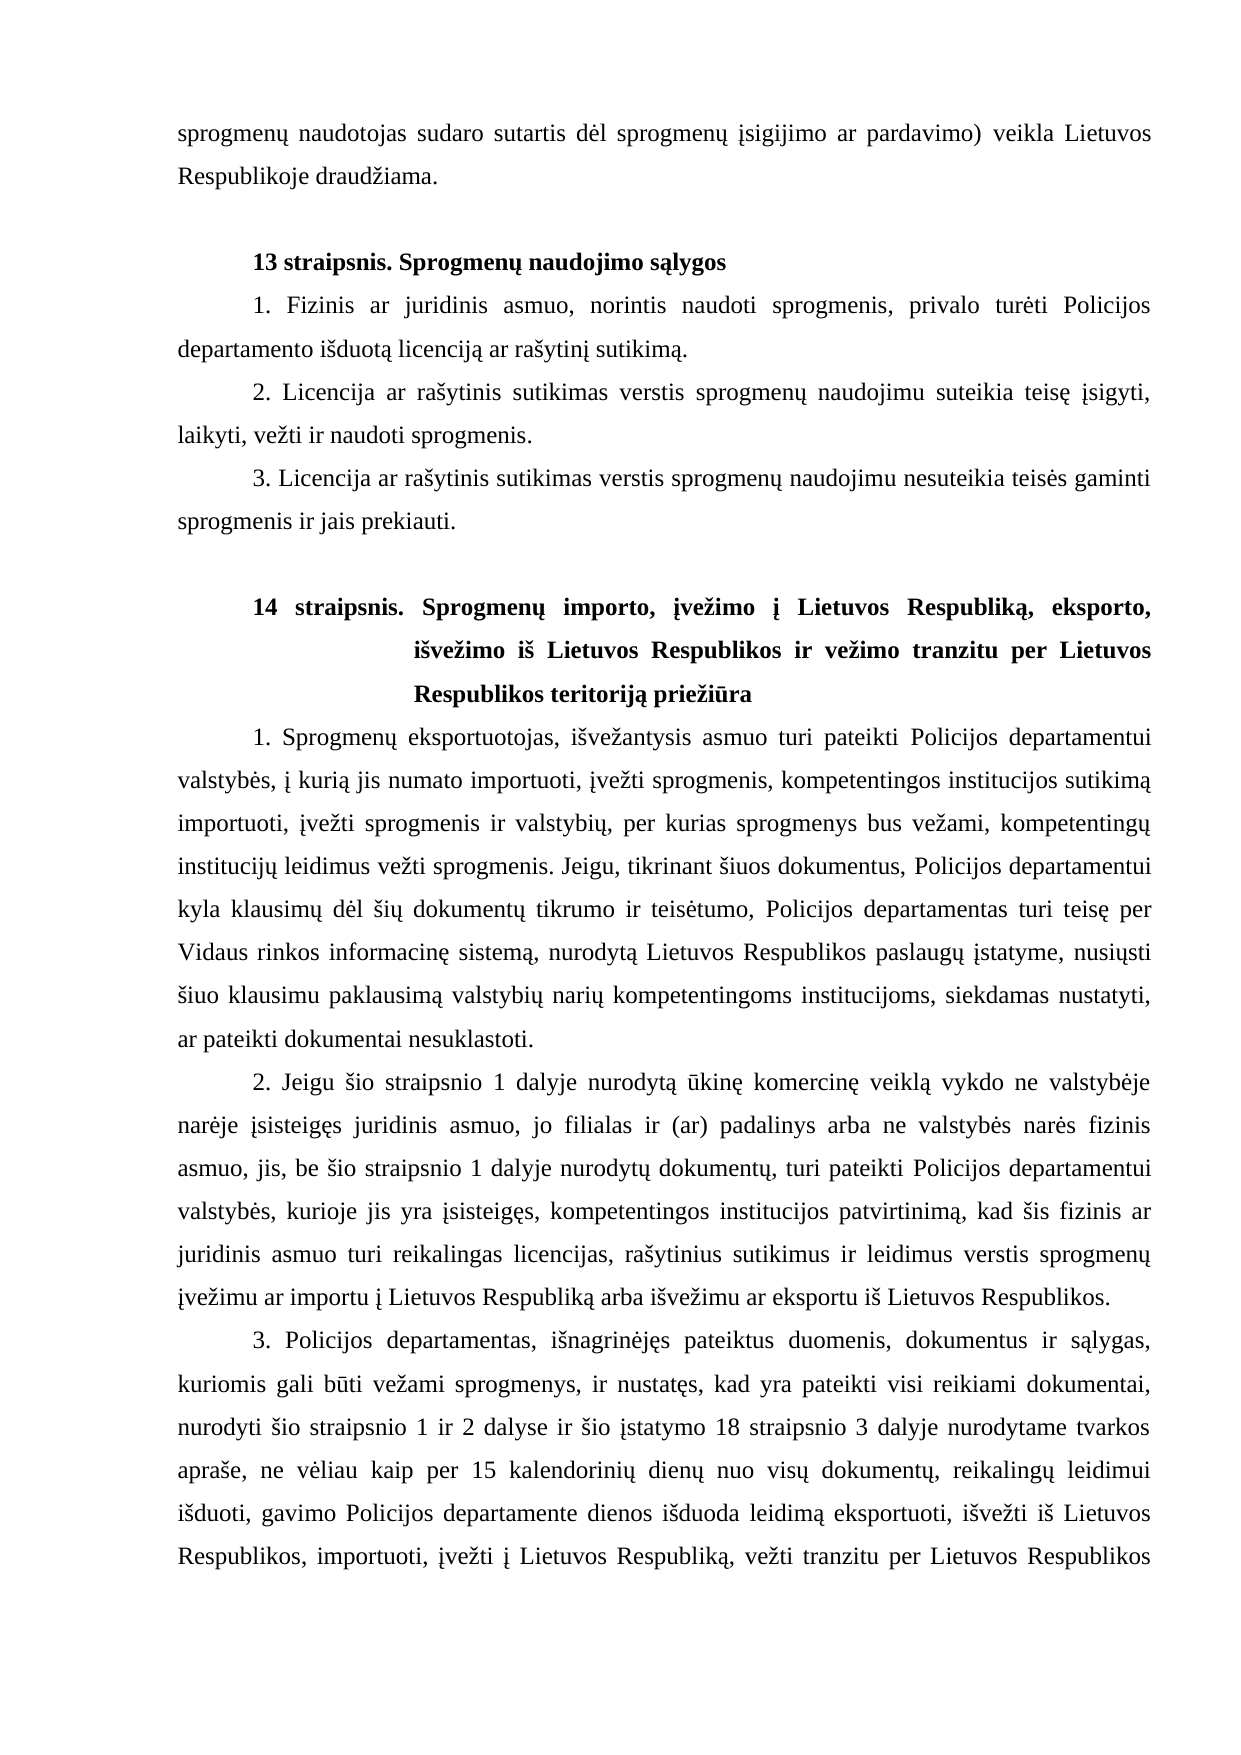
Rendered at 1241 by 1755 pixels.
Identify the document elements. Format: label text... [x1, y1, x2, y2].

text 2. Licencija ar rašytinis sutikimas verstis sprogmenų naudojimu suteikia teisę įsigyti, laikyti, vežti ir naudoti sprogmenis. [177, 377, 1152, 449]
text 3. Policijos departamentas, išnagrinėjęs pateiktus duomenis, dokumentus ir sąlygas, kuriomis gali būti vežami sprogmenys, ir nustatęs, kad yra pateikti visi reikiami dokumentai, nurodyti šio straipsnio 1 ir 2 dalyse ir šio įstatymo 18 straipsnio 3 dalyje nurodytame tvarkos apraše, ne vėliau kaip per 15 kalendorinių dienų nuo visų dokumentų, reikalingų leidimui išduoti, gavimo Policijos departamente dienos išduoda leidimą eksportuoti, išvežti iš Lietuvos Respublikos, importuoti, įvežti į Lietuvos Respubliką, vežti tranzitu per Lietuvos Respublikos [177, 1326, 1152, 1570]
text 13 straipsnis. Sprogmenų naudojimo sąlygos [177, 247, 1152, 276]
text 2. Jeigu šio straipsnio 1 dalyje nurodytą ūkinę komercinę veiklą vykdo ne valstybėje narėje įsisteigęs juridinis asmuo, jo filialas ir (ar) padalinys arba ne valstybės narės fizinis asmuo, jis, be šio straipsnio 1 dalyje nurodytų dokumentų, turi pateikti Policijos departamentui valstybės, kurioje jis yra įsisteigęs, kompetentingos institucijos patvirtinimą, kad šis fizinis ar juridinis asmuo turi reikalingas licencijas, rašytinius sutikimus ir leidimus verstis sprogmenų įvežimu ar importu į Lietuvos Respubliką arba išvežimu ar eksportu iš Lietuvos Respublikos. [177, 1067, 1152, 1311]
text 14 straipsnis. Sprogmenų importo, įvežimo į Lietuvos Respubliką, eksporto, išvežimo iš Lietuvos Respublikos ir vežimo tranzitu per Lietuvos Respublikos teritoriją priežiūra [252, 592, 1152, 707]
text 1. Sprogmenų eksportuotojas, išvežantysis asmuo turi pateikti Policijos departamentui valstybės, į kurią jis numato importuoti, įvežti sprogmenis, kompetentingos institucijos sutikimą importuoti, įvežti sprogmenis ir valstybių, per kurias sprogmenys bus vežami, kompetentingų institucijų leidimus vežti sprogmenis. Jeigu, tikrinant šiuos dokumentus, Policijos departamentui kyla klausimų dėl šių dokumentų tikrumo ir teisėtumo, Policijos departamentas turi teisę per Vidaus rinkos informacinę sistemą, nurodytą Lietuvos Respublikos paslaugų įstatyme, nusiųsti šiuo klausimu paklausimą valstybių narių kompetentingoms institucijoms, siekdamas nustatyti, ar pateikti dokumentai nesuklastoti. [177, 722, 1152, 1052]
text 3. Licencija ar rašytinis sutikimas verstis sprogmenų naudojimu nesuteikia teisės gaminti sprogmenis ir jais prekiauti. [177, 463, 1152, 535]
text 1. Fizinis ar juridinis asmuo, norintis naudoti sprogmenis, privalo turėti Policijos departamento išduotą licenciją ar rašytinį sutikimą. [177, 291, 1152, 362]
text sprogmenų naudotojas sudaro sutartis dėl sprogmenų įsigijimo ar pardavimo) veikla Lietuvos Respublikoje draudžiama. [177, 118, 1152, 190]
